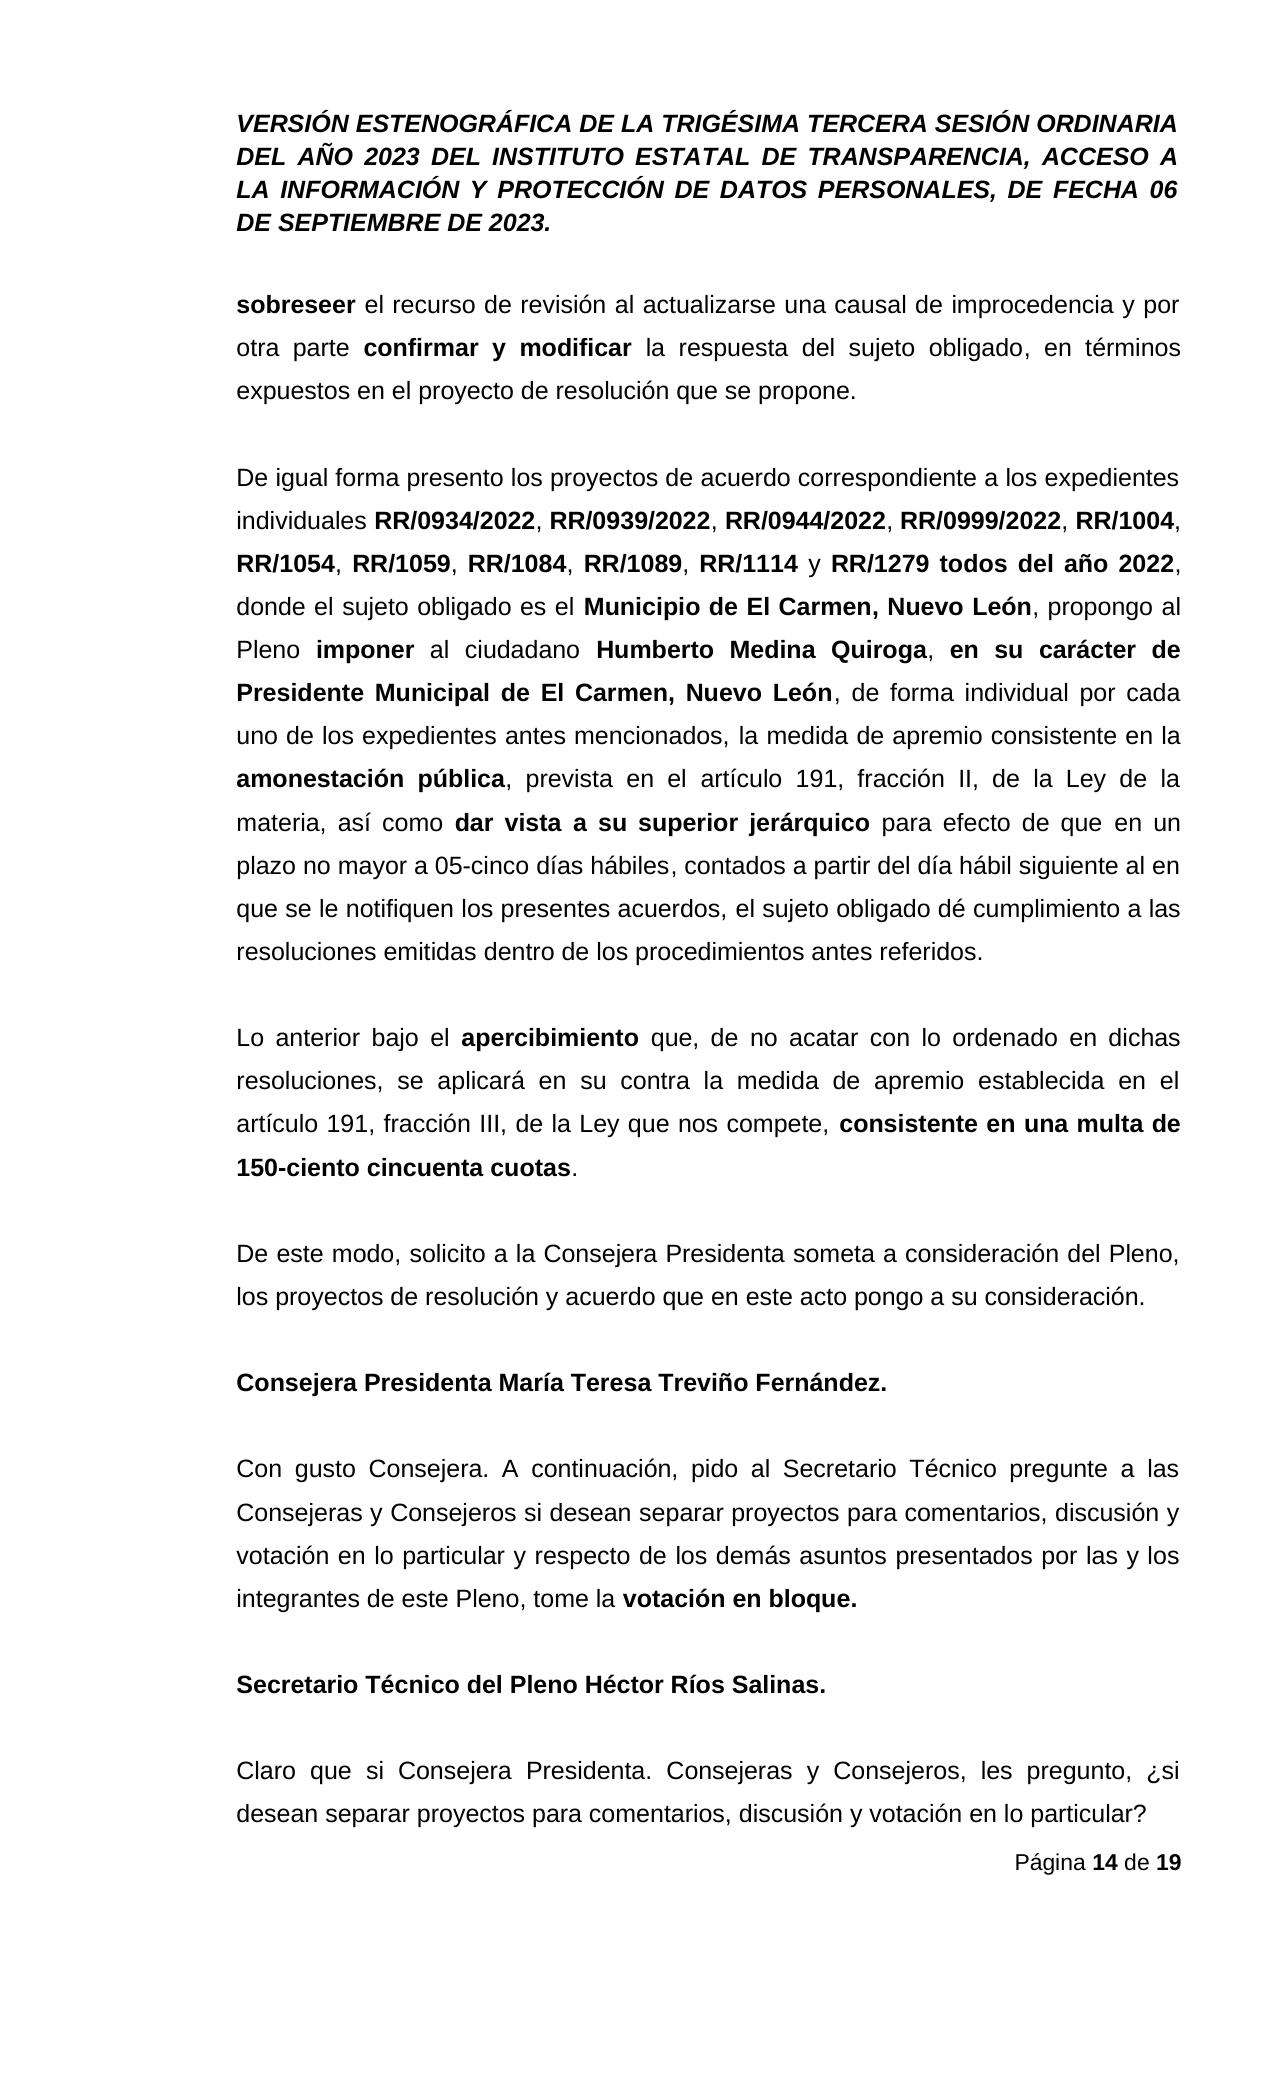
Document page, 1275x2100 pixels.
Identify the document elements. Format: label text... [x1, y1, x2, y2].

text Secretario Técnico del Pleno Héctor Ríos Salinas. [236, 1670, 1181, 1699]
text De este modo, solicito a la Consejera Presidenta someta a consideración del Pleno, los proyectos de resolución y acuerdo que en este acto pongo a su consideración. [236, 1239, 1181, 1311]
text De igual forma presento los proyectos de acuerdo correspondiente a los expedientes individuales RR/0934/2022, RR/0939/2022, RR/0944/2022, RR/0999/2022, RR/1004, RR/1054, RR/1059, RR/1084, RR/1089, RR/1114 y RR/1279 todos del año 2022, donde el sujeto obligado es el Municipio de El Carmen, Nuevo León, propongo al Pleno imponer al ciudadano Humberto Medina Quiroga, en su carácter de Presidente Municipal de El Carmen, Nuevo León, de forma individual por cada uno de los expedientes antes mencionados, la medida de apremio consistente en la amonestación pública, prevista en el artículo 191, fracción II, de la Ley de la materia, así como dar vista a su superior jerárquico para efecto de que en un plazo no mayor a 05-cinco días hábiles, contados a partir del día hábil siguiente al en que se le notifiquen los presentes acuerdos, el sujeto obligado dé cumplimiento a las resoluciones emitidas dentro de los procedimientos antes referidos. [236, 463, 1181, 966]
text Consejera Presidenta María Teresa Treviño Fernández. [236, 1368, 1181, 1397]
text Lo anterior bajo el apercibimiento que, de no acatar con lo ordenado en dichas resoluciones, se aplicará en su contra la medida de apremio establecida en el artículo 191, fracción III, de la Ley que nos compete, consistente en una multa de 150-ciento cincuenta cuotas. [236, 1023, 1181, 1181]
text Claro que si Consejera Presidenta. Consejeras y Consejeros, les pregunto, ¿si desean separar proyectos para comentarios, discusión y votación en lo particular? [236, 1756, 1181, 1828]
text Con gusto Consejera. A continuación, pido al Secretario Técnico pregunte a las Consejeras y Consejeros si desean separar proyectos para comentarios, discusión y votación en lo particular y respecto de los demás asuntos presentados por las y los integrantes de este Pleno, tome la votación en bloque. [236, 1454, 1181, 1613]
text sobreseer el recurso de revisión al actualizarse una causal de improcedencia y por otra parte confirmar y modificar la respuesta del sujeto obligado, en términos expuestos en el proyecto de resolución que se propone. [236, 290, 1181, 405]
